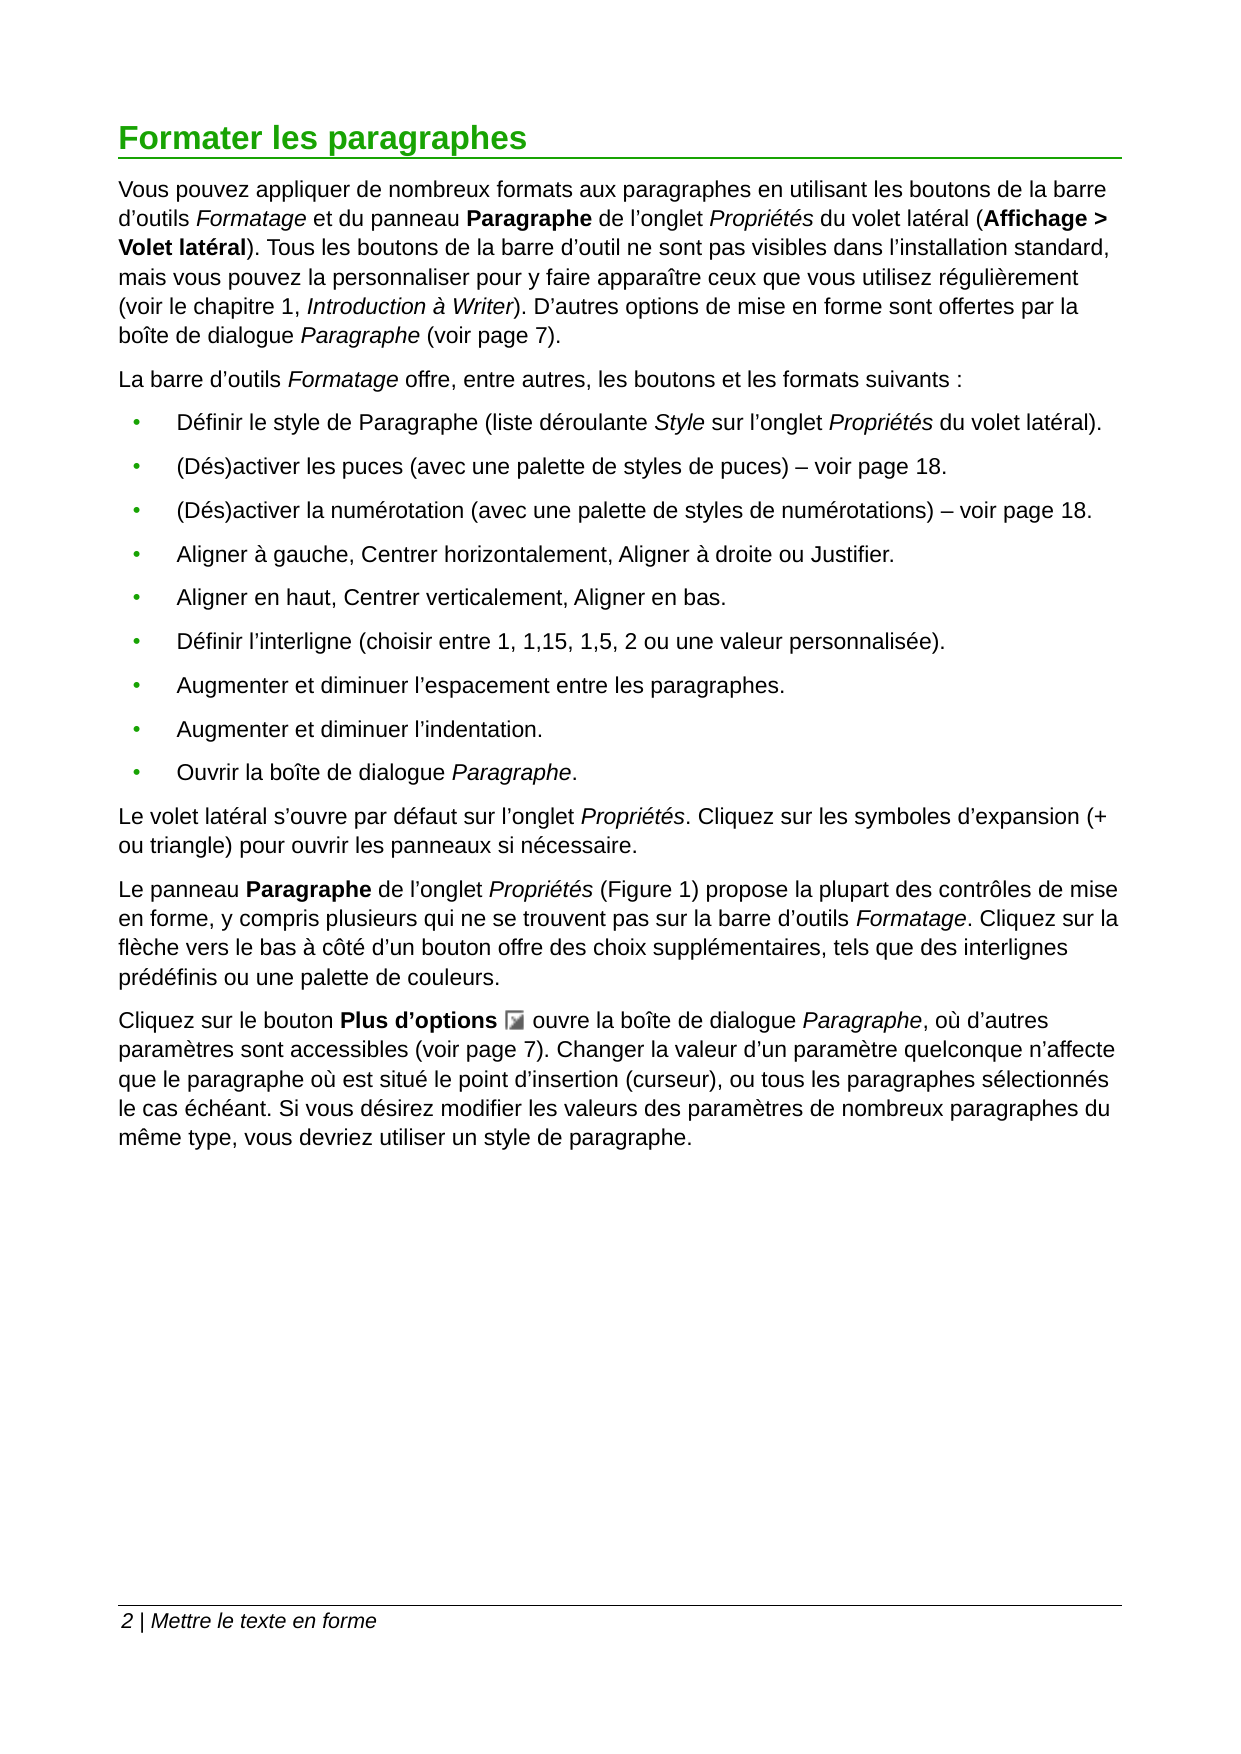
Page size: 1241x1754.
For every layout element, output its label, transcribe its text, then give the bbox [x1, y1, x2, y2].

list Augmenter et diminuer l’indentation. [133, 713, 1122, 742]
list Ouvrir la boîte de dialogue Paragraphe. [133, 757, 1122, 786]
picture [504, 1010, 526, 1032]
list (Dés)activer les puces (avec une palette de styles de puces) – voir page 18. [133, 450, 1122, 479]
list Définir l’interligne (choisir entre 1, 1,15, 1,5, 2 ou une valeur personnalisée). [133, 625, 1122, 654]
text Vous pouvez appliquer de nombreux formats aux paragraphes en utilisant les boutons de la barre d’outils Formatage et du panneau Paragraphe de l’onglet Propriétés du volet latéral (Affichage > Volet latéral). Tous les boutons de la barre d’outil ne sont pas visibles dans l’installation standard, mais vous pouvez la personnaliser pour y faire apparaître ceux que vous utilisez régulièrement (voir le chapitre 1, Introduction à Writer). D’autres options de mise en forme sont offertes par la boîte de dialogue Paragraphe (voir page 7). [118, 173, 1122, 348]
subtitle Formater les paragraphes [118, 118, 1122, 157]
text Cliquez sur le bouton Plus d’options ouvre la boîte de dialogue Paragraphe, où d’autres paramètres sont accessibles (voir page 7). Changer la valeur d’un paramètre quelconque n’affecte que le paragraphe où est situé le point d’insertion (curseur), ou tous les paragraphes sélectionnés le cas échéant. Si vous désirez modifier les valeurs des paramètres de nombreux paragraphes du même type, vous devriez utiliser un style de paragraphe. [118, 1004, 1122, 1150]
list Augmenter et diminuer l’espacement entre les paragraphes. [133, 669, 1122, 698]
list Aligner en haut, Centrer verticalement, Aligner en bas. [133, 582, 1122, 611]
text Le volet latéral s’ouvre par défaut sur l’onglet Propriétés. Cliquez sur les symboles d’expansion (+ ou triangle) pour ouvrir les panneaux si nécessaire. [118, 800, 1122, 859]
text La barre d’outils Formatage offre, entre autres, les boutons et les formats suivants : [118, 363, 1122, 392]
text Le panneau Paragraphe de l’onglet Propriétés (Figure 1) propose la plupart des contrôles de mise en forme, y compris plusieurs qui ne se trouvent pas sur la barre d’outils Formatage. Cliquez sur la flèche vers le bas à côté d’un bouton offre des choix supplémentaires, tels que des interlignes prédéfinis ou une palette de couleurs. [118, 873, 1122, 990]
list (Dés)activer la numérotation (avec une palette de styles de numérotations) – voir page 18. [133, 494, 1122, 523]
list Définir le style de Paragraphe (liste déroulante Style sur l’onglet Propriétés du volet latéral). [133, 407, 1122, 436]
list Aligner à gauche, Centrer horizontalement, Aligner à droite ou Justifier. [133, 538, 1122, 567]
